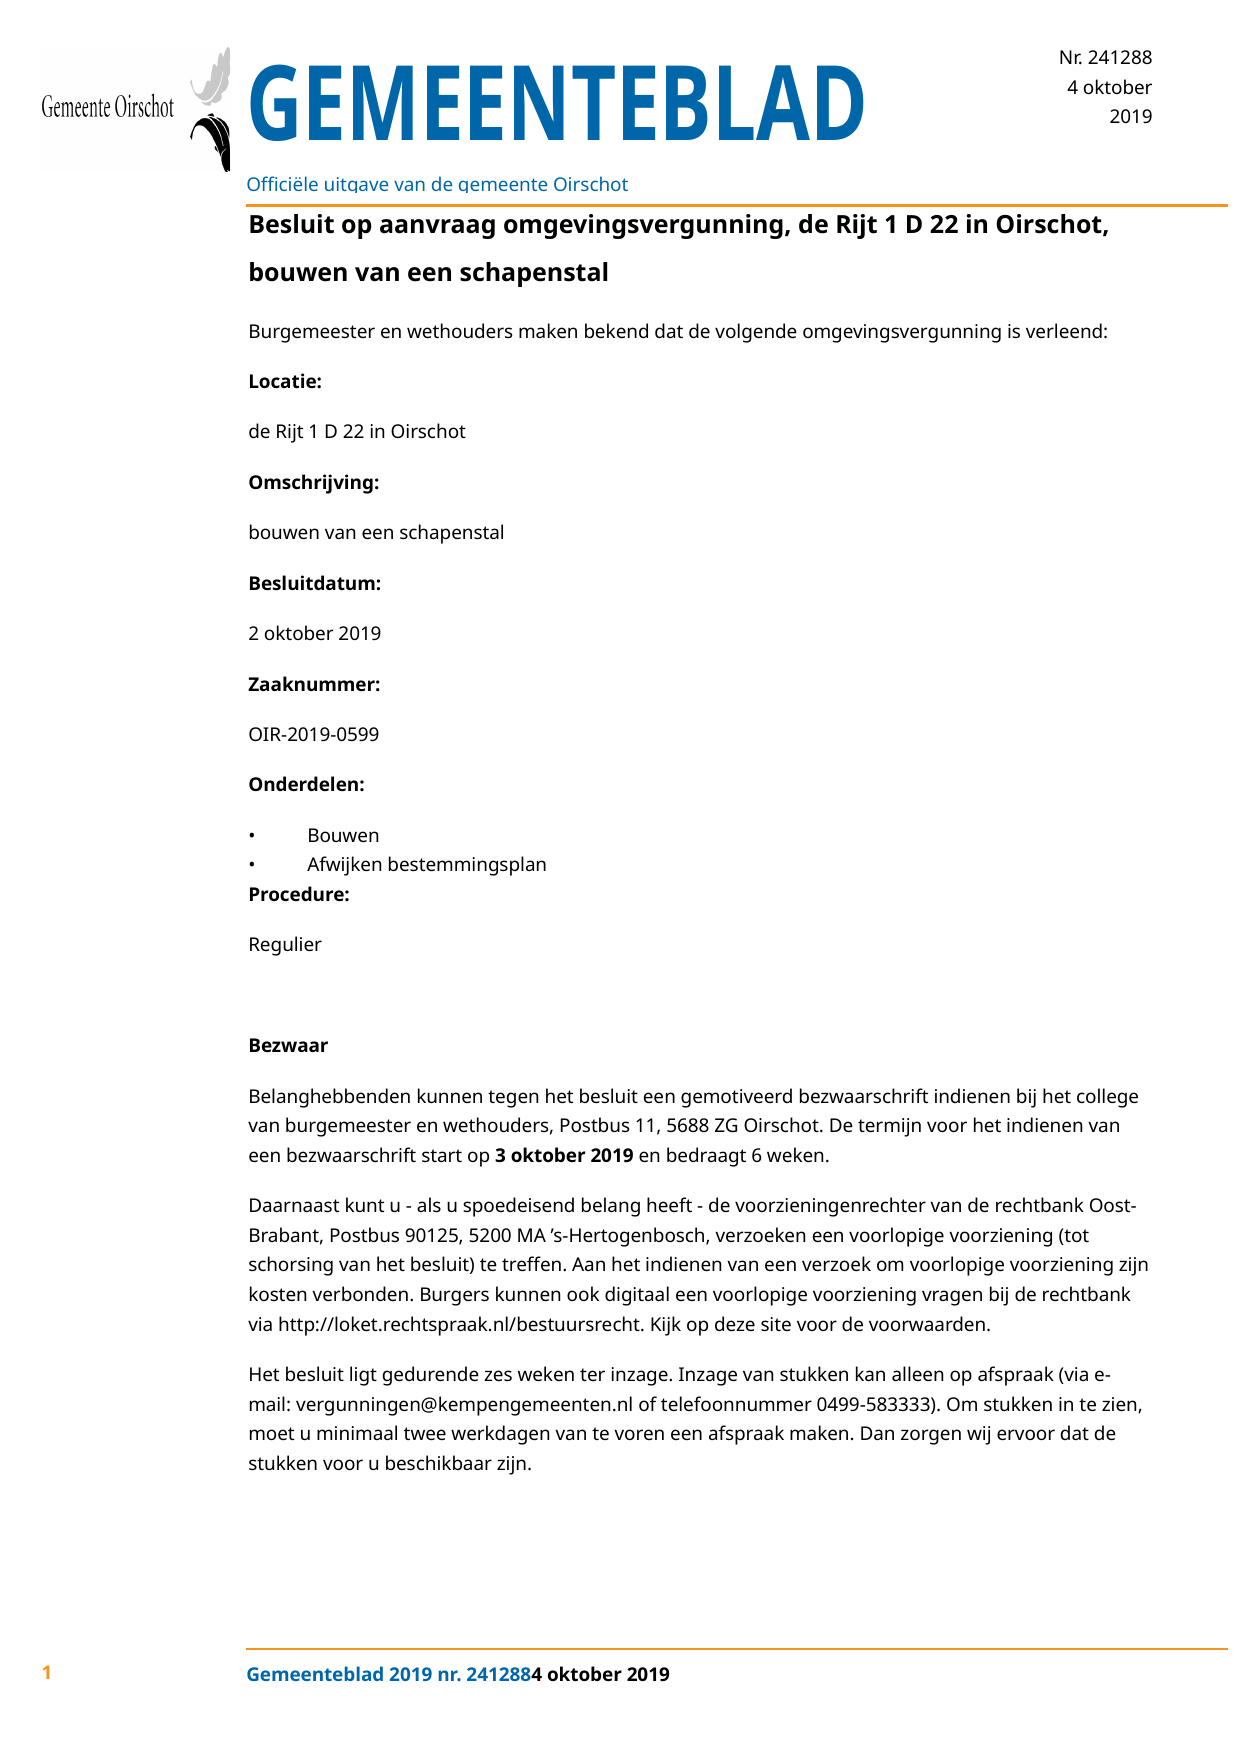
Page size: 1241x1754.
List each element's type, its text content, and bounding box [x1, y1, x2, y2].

text Belanghebbenden kunnen tegen het besluit een gemotiveerd bezwaarschrift indienen bij het college van burgemeester en wethouders, Postbus 11, 5688 ZG Oirschot. De termijn voor het indienen van een bezwaarschrift start op 3 oktober 2019 en bedraagt 6 weken. [248, 1083, 1152, 1168]
text Onderdelen: [248, 772, 1152, 797]
text Locatie: [248, 368, 1152, 394]
text OIR-2019-0599 [248, 721, 1152, 747]
picture [41, 47, 231, 172]
list Afwijken bestemmingsplan [248, 852, 1152, 877]
text bouwen van een schapenstal [248, 519, 1152, 545]
text de Rijt 1 D 22 in Oirschot [248, 419, 1152, 444]
text Omschrijving: [248, 469, 1152, 495]
list Bouwen [248, 822, 1152, 848]
text Regulier [248, 932, 1152, 957]
text Bezwaar [248, 1032, 1152, 1058]
text Daarnaast kunt u - als u spoedeisend belang heeft - de voorzieningenrechter van de rechtbank Oost-Brabant, Postbus 90125, 5200 MA ’s-Hertogenbosch, verzoeken een voorlopige voorziening (tot schorsing van het besluit) te treffen. Aan het indienen van een verzoek om voorlopige voorziening zijn kosten verbonden. Burgers kunnen ook digitaal een voorlopige voorziening vragen bij de rechtbank via http://loket.rechtspraak.nl/bestuursrecht. Kijk op deze site voor de voorwaarden. [248, 1192, 1152, 1337]
text Zaaknummer: [248, 671, 1152, 697]
text Besluitdatum: [248, 570, 1152, 596]
text Het besluit ligt gedurende zes weken ter inzage. Inzage van stukken kan alleen op afspraak (via e-mail: vergunningen@kempengemeenten.nl of telefoonnummer 0499-583333). Om stukken in te zien, moet u minimaal twee werkdagen van te voren een afspraak maken. Dan zorgen wij ervoor dat de stukken voor u beschikbaar zijn. [248, 1361, 1152, 1476]
text Besluit op aanvraag omgevingsvergunning, de Rijt 1 D 22 in Oirschot, bouwen van een schapenstal [248, 207, 1152, 288]
text Burgemeester en wethouders maken bekend dat de volgende omgevingsvergunning is verleend: [248, 318, 1152, 344]
text 2 oktober 2019 [248, 620, 1152, 646]
text Procedure: [248, 881, 1152, 907]
